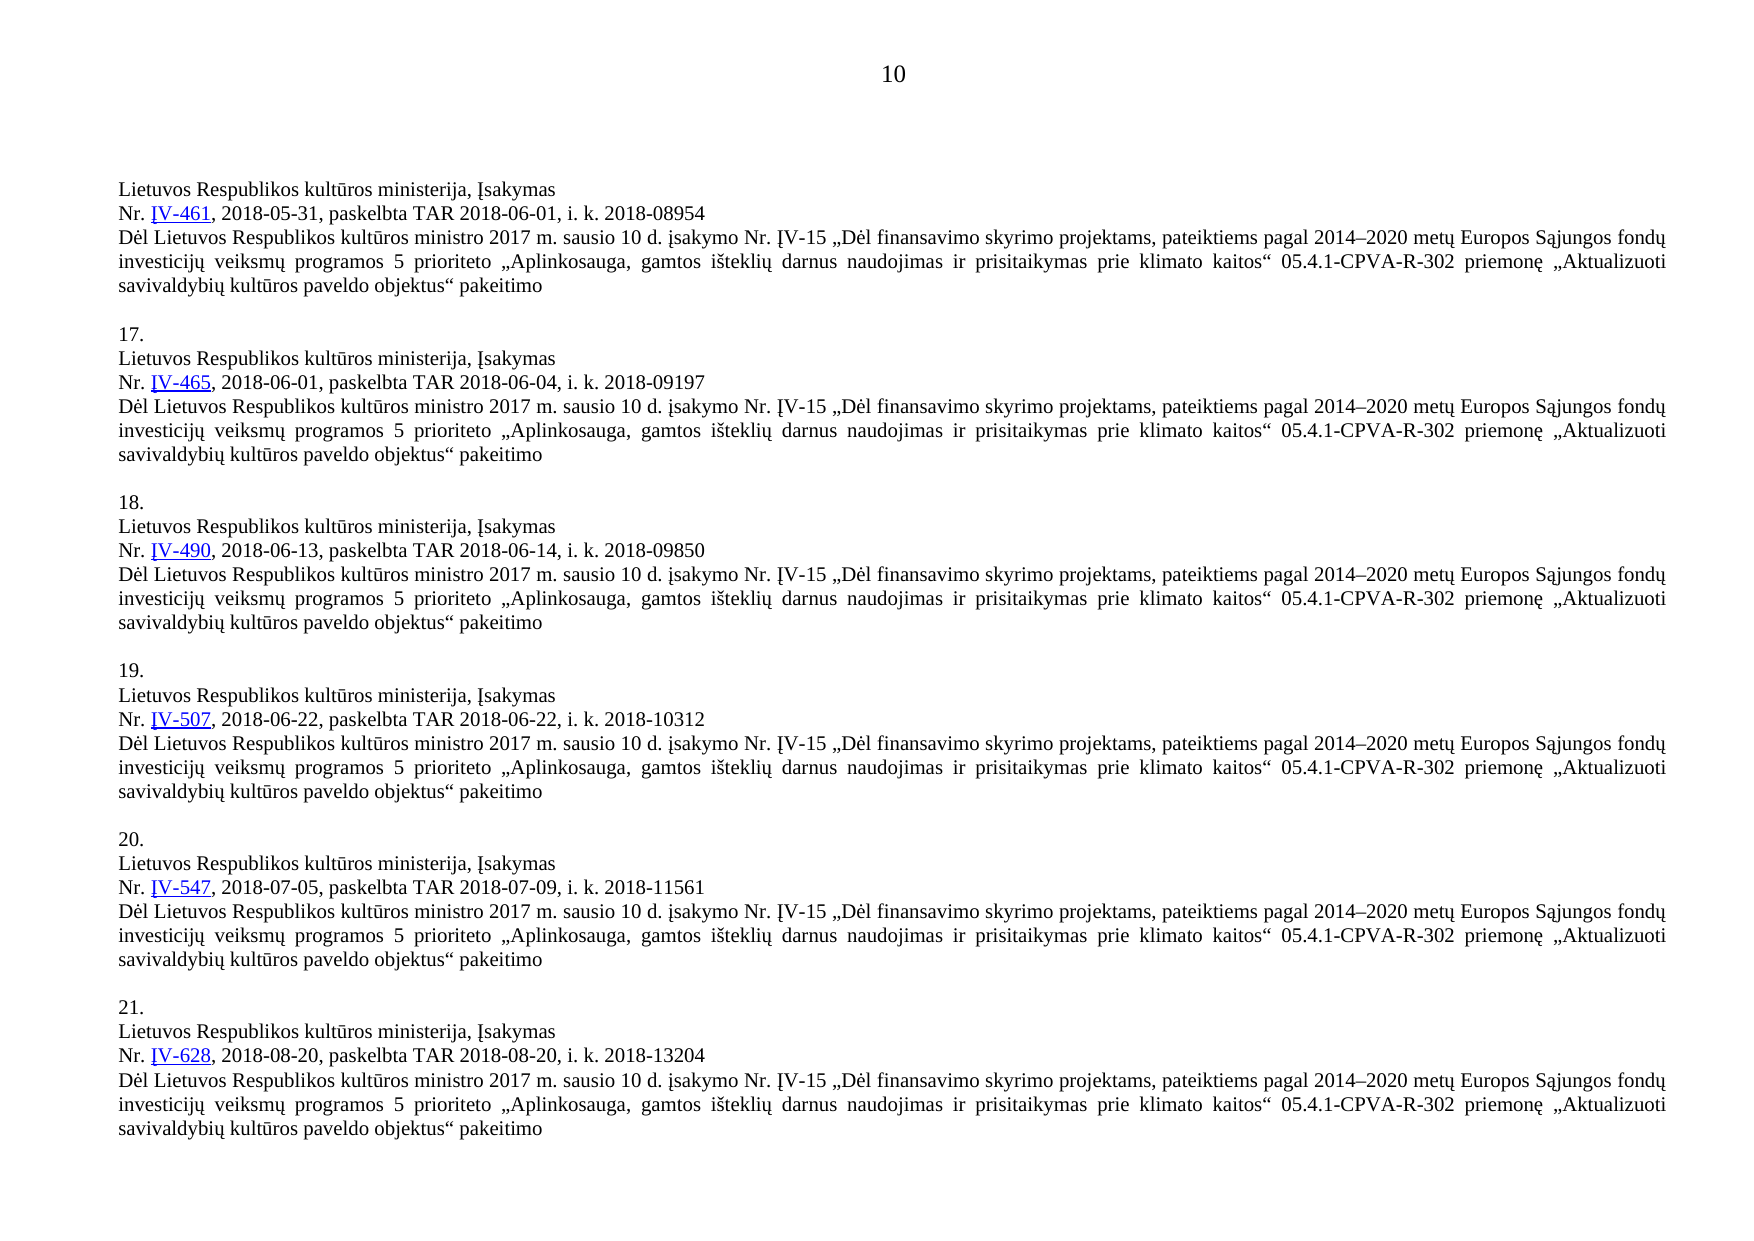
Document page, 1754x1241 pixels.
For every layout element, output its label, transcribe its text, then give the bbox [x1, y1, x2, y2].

text 21. [118, 995, 1668, 1019]
text Lietuvos Respublikos kultūros ministerija, Įsakymas [118, 346, 1668, 370]
text Lietuvos Respublikos kultūros ministerija, Įsakymas [118, 514, 1668, 538]
text Lietuvos Respublikos kultūros ministerija, Įsakymas [118, 851, 1668, 875]
text Dėl Lietuvos Respublikos kultūros ministro 2017 m. sausio 10 d. įsakymo Nr. ĮV-15 „Dėl finansavimo skyrimo projektams, pateiktiems pagal 2014–2020 metų Europos Sąjungos fondų investicijų veiksmų programos 5 prioriteto „Aplinkosauga, gamtos išteklių darnus naudojimas ir prisitaikymas prie klimato kaitos“ 05.4.1-CPVA-R-302 priemonę „Aktualizuoti savivaldybių kultūros paveldo objektus“ pakeitimo [118, 562, 1668, 634]
text Nr. ĮV-461, 2018-05-31, paskelbta TAR 2018-06-01, i. k. 2018-08954 [118, 201, 1668, 225]
text Nr. ĮV-490, 2018-06-13, paskelbta TAR 2018-06-14, i. k. 2018-09850 [118, 538, 1668, 562]
text Dėl Lietuvos Respublikos kultūros ministro 2017 m. sausio 10 d. įsakymo Nr. ĮV-15 „Dėl finansavimo skyrimo projektams, pateiktiems pagal 2014–2020 metų Europos Sąjungos fondų investicijų veiksmų programos 5 prioriteto „Aplinkosauga, gamtos išteklių darnus naudojimas ir prisitaikymas prie klimato kaitos“ 05.4.1-CPVA-R-302 priemonę „Aktualizuoti savivaldybių kultūros paveldo objektus“ pakeitimo [118, 394, 1668, 466]
text Lietuvos Respublikos kultūros ministerija, Įsakymas [118, 682, 1668, 707]
text Lietuvos Respublikos kultūros ministerija, Įsakymas [118, 177, 1668, 201]
text Lietuvos Respublikos kultūros ministerija, Įsakymas [118, 1019, 1668, 1043]
text 17. [118, 322, 1668, 346]
text Nr. ĮV-547, 2018-07-05, paskelbta TAR 2018-07-09, i. k. 2018-11561 [118, 875, 1668, 899]
text Nr. ĮV-507, 2018-06-22, paskelbta TAR 2018-06-22, i. k. 2018-10312 [118, 707, 1668, 731]
text Dėl Lietuvos Respublikos kultūros ministro 2017 m. sausio 10 d. įsakymo Nr. ĮV-15 „Dėl finansavimo skyrimo projektams, pateiktiems pagal 2014–2020 metų Europos Sąjungos fondų investicijų veiksmų programos 5 prioriteto „Aplinkosauga, gamtos išteklių darnus naudojimas ir prisitaikymas prie klimato kaitos“ 05.4.1-CPVA-R-302 priemonę „Aktualizuoti savivaldybių kultūros paveldo objektus“ pakeitimo [118, 731, 1668, 803]
text Nr. ĮV-465, 2018-06-01, paskelbta TAR 2018-06-04, i. k. 2018-09197 [118, 370, 1668, 394]
text Dėl Lietuvos Respublikos kultūros ministro 2017 m. sausio 10 d. įsakymo Nr. ĮV-15 „Dėl finansavimo skyrimo projektams, pateiktiems pagal 2014–2020 metų Europos Sąjungos fondų investicijų veiksmų programos 5 prioriteto „Aplinkosauga, gamtos išteklių darnus naudojimas ir prisitaikymas prie klimato kaitos“ 05.4.1-CPVA-R-302 priemonę „Aktualizuoti savivaldybių kultūros paveldo objektus“ pakeitimo [118, 1067, 1668, 1140]
text Dėl Lietuvos Respublikos kultūros ministro 2017 m. sausio 10 d. įsakymo Nr. ĮV-15 „Dėl finansavimo skyrimo projektams, pateiktiems pagal 2014–2020 metų Europos Sąjungos fondų investicijų veiksmų programos 5 prioriteto „Aplinkosauga, gamtos išteklių darnus naudojimas ir prisitaikymas prie klimato kaitos“ 05.4.1-CPVA-R-302 priemonę „Aktualizuoti savivaldybių kultūros paveldo objektus“ pakeitimo [118, 225, 1668, 297]
text Dėl Lietuvos Respublikos kultūros ministro 2017 m. sausio 10 d. įsakymo Nr. ĮV-15 „Dėl finansavimo skyrimo projektams, pateiktiems pagal 2014–2020 metų Europos Sąjungos fondų investicijų veiksmų programos 5 prioriteto „Aplinkosauga, gamtos išteklių darnus naudojimas ir prisitaikymas prie klimato kaitos“ 05.4.1-CPVA-R-302 priemonę „Aktualizuoti savivaldybių kultūros paveldo objektus“ pakeitimo [118, 899, 1668, 971]
text 20. [118, 827, 1668, 851]
text Nr. ĮV-628, 2018-08-20, paskelbta TAR 2018-08-20, i. k. 2018-13204 [118, 1043, 1668, 1067]
text 18. [118, 490, 1668, 514]
text 19. [118, 658, 1668, 682]
